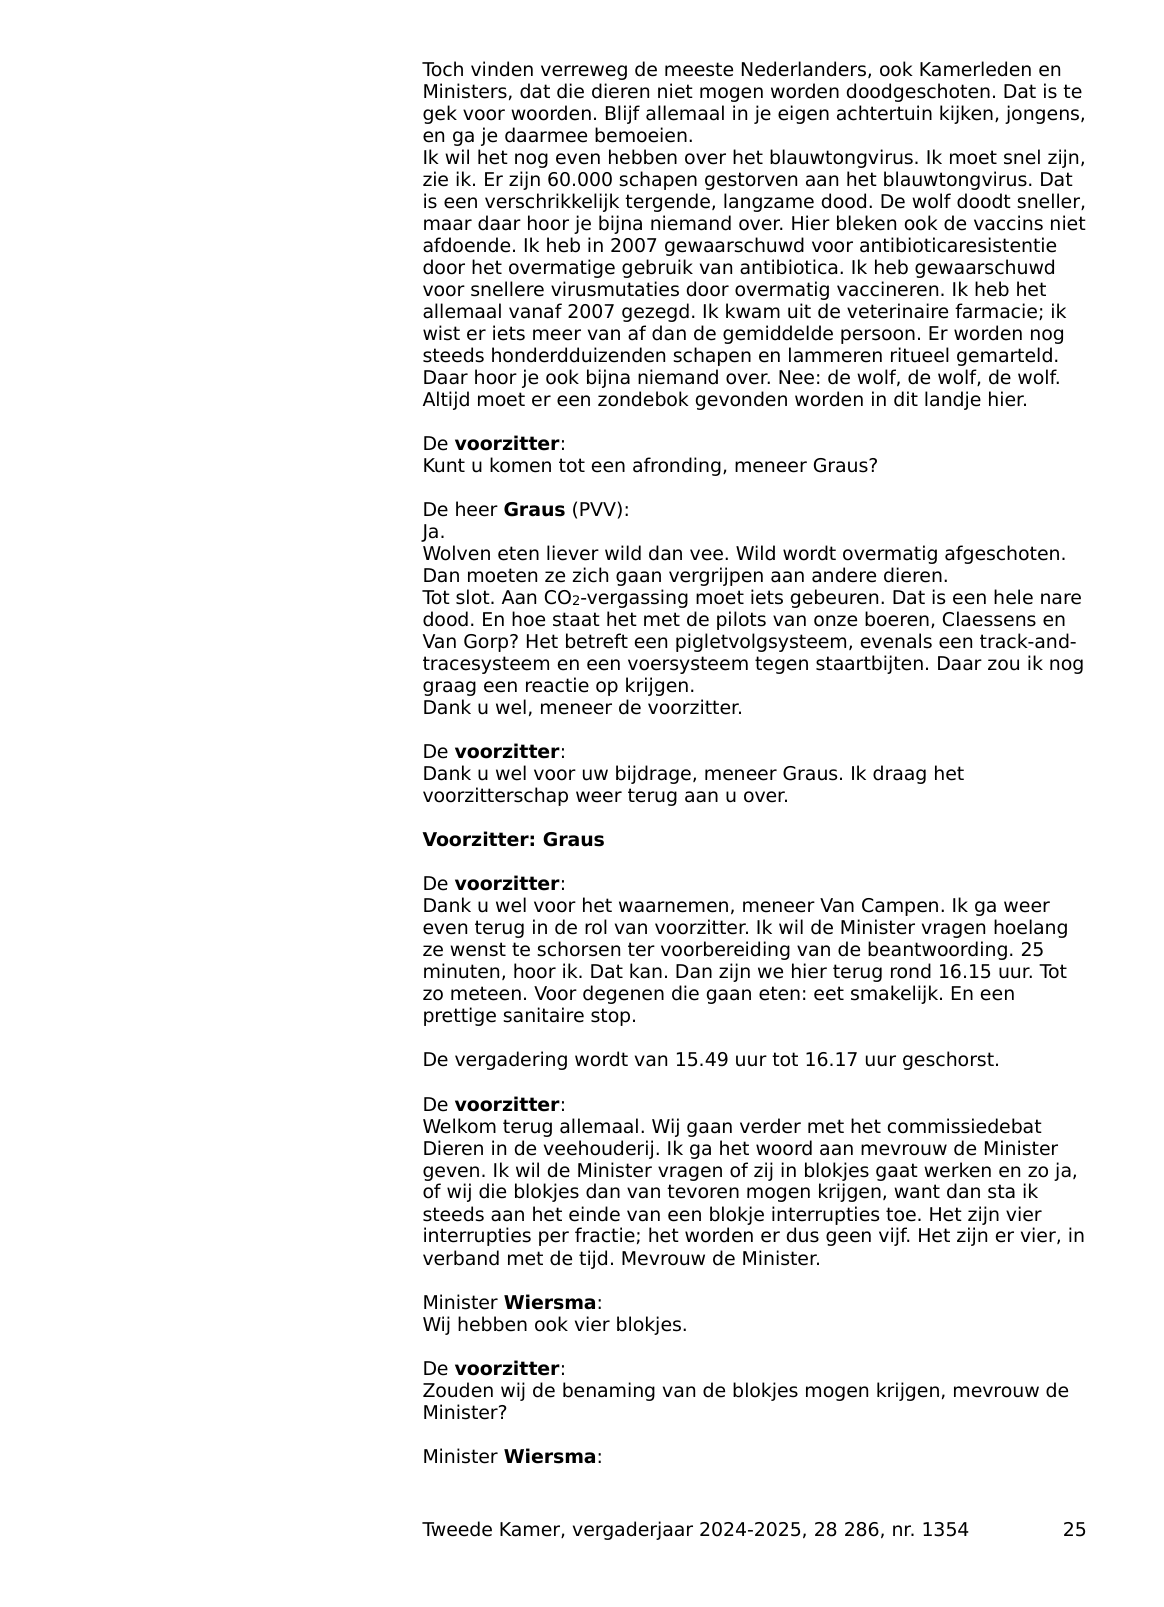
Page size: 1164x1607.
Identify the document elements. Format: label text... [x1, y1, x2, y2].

text De voorzitter: [422, 873, 1087, 895]
text De vergadering wordt van 15.49 uur tot 16.17 uur geschorst. [422, 1049, 1087, 1071]
text De voorzitter: [422, 1358, 1087, 1380]
text Ik wil het nog even hebben over het blauwtongvirus. Ik moet snel zijn, zie ik. Er zijn 60.000 schapen gestorven aan het blauwtongvirus. Dat is een verschrikkelijk tergende, langzame dood. De wolf doodt sneller, maar daar hoor je bijna niemand over. Hier bleken ook de vaccins niet afdoende. Ik heb in 2007 gewaarschuwd voor antibioticaresistentie door het overmatige gebruik van antibiotica. Ik heb gewaarschuwd voor snellere virusmutaties door overmatig vaccineren. Ik heb het allemaal vanaf 2007 gezegd. Ik kwam uit de veterinaire farmacie; ik wist er iets meer van af dan de gemiddelde persoon. Er worden nog steeds honderdduizenden schapen en lammeren ritueel gemarteld. Daar hoor je ook bijna niemand over. Nee: de wolf, de wolf, de wolf. Altijd moet er een zondebok gevonden worden in dit landje hier. [422, 147, 1087, 411]
text Toch vinden verreweg de meeste Nederlanders, ook Kamerleden en Ministers, dat die dieren niet mogen worden doodgeschoten. Dat is te gek voor woorden. Blijf allemaal in je eigen achtertuin kijken, jongens, en ga je daarmee bemoeien. [422, 59, 1087, 147]
text Dank u wel voor uw bijdrage, meneer Graus. Ik draag het voorzitterschap weer terug aan u over. [422, 763, 1087, 807]
text Minister Wiersma: [422, 1292, 1087, 1313]
text Dank u wel, meneer de voorzitter. [422, 697, 1087, 719]
text Wij hebben ook vier blokjes. [422, 1313, 1087, 1336]
text Tot slot. Aan CO2-vergassing moet iets gebeuren. Dat is een hele nare dood. En hoe staat het met de pilots van onze boeren, Claessens en Van Gorp? Het betreft een pigletvolgsysteem, evenals een track-and-tracesysteem en een voersysteem tegen staartbijten. Daar zou ik nog graag een reactie op krijgen. [422, 587, 1087, 697]
text Minister Wiersma: [422, 1446, 1087, 1468]
text De voorzitter: [422, 1093, 1087, 1116]
text Zouden wij de benaming van de blokjes mogen krijgen, mevrouw de Minister? [422, 1380, 1087, 1424]
text Ja. [422, 521, 1087, 543]
text Dank u wel voor het waarnemen, meneer Van Campen. Ik ga weer even terug in de rol van voorzitter. Ik wil de Minister vragen hoelang ze wenst te schorsen ter voorbereiding van de beantwoording. 25 minuten, hoor ik. Dat kan. Dan zijn we hier terug rond 16.15 uur. Tot zo meteen. Voor degenen die gaan eten: eet smakelijk. En een prettige sanitaire stop. [422, 895, 1087, 1027]
text Welkom terug allemaal. Wij gaan verder met het commissiedebat Dieren in de veehouderij. Ik ga het woord aan mevrouw de Minister geven. Ik wil de Minister vragen of zij in blokjes gaat werken en zo ja, of wij die blokjes dan van tevoren mogen krijgen, want dan sta ik steeds aan het einde van een blokje interrupties toe. Het zijn vier interrupties per fractie; het worden er dus geen vijf. Het zijn er vier, in verband met de tijd. Mevrouw de Minister. [422, 1116, 1087, 1269]
text Wolven eten liever wild dan vee. Wild wordt overmatig afgeschoten. Dan moeten ze zich gaan vergrijpen aan andere dieren. [422, 543, 1087, 587]
text De voorzitter: [422, 741, 1087, 763]
subtitle Voorzitter: Graus [422, 829, 1087, 851]
text Kunt u komen tot een afronding, meneer Graus? [422, 455, 1087, 477]
text De voorzitter: [422, 433, 1087, 455]
text De heer Graus (PVV): [422, 499, 1087, 521]
